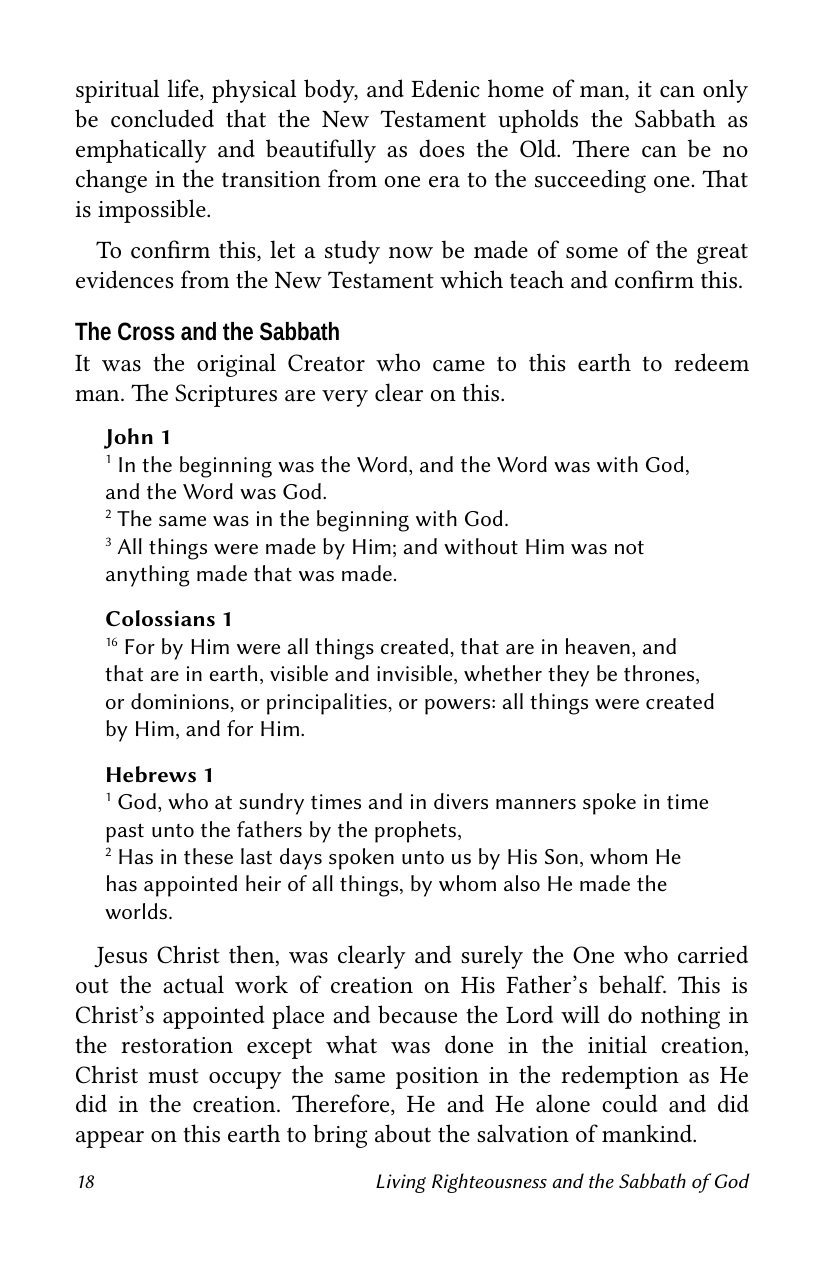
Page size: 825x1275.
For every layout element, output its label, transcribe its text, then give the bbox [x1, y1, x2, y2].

text Hebrews 1 [105, 761, 750, 788]
text To confirm this, let a study now be made of some of the great evidences from the New Testament which teach and confirm this. [75, 237, 750, 295]
text 1 In the beginning was the Word, and the Word was with God, and the Word was God. [105, 451, 720, 505]
text It was the original Creator who came to this earth to redeem man. The Scriptures are very clear on this. [75, 349, 750, 407]
text 2 Has in these last days spoken unto us by His Son, whom He has appointed heir of all things, by whom also He made the worlds. [105, 844, 720, 925]
text Colossians 1 [105, 606, 750, 632]
text 16 For by Him were all things created, that are in heaven, and that are in earth, visible and invisible, whether they be thrones, or dominions, or principalities, or powers: all things were created by Him, and for Him. [105, 634, 720, 742]
subtitle The Cross and the Sabbath [75, 317, 750, 346]
text 3 All things were made by Him; and without Him was not anything made that was made. [105, 534, 720, 587]
text Jesus Christ then, was clearly and surely the One who carried out the actual work of creation on His Father’s behalf. This is Christ’s appointed place and because the Lord will do nothing in the restoration except what was done in the initial creation, Christ must occupy the same position in the redemption as He did in the creation. Therefore, He and He alone could and did appear on this earth to bring about the salvation of mankind. [75, 941, 750, 1149]
text 1 God, who at sundry times and in divers manners spoke in time past unto the fathers by the prophets, [105, 789, 720, 843]
text John 1 [105, 424, 750, 450]
text 2 The same was in the beginning with God. [105, 506, 720, 532]
text spiritual life, physical body, and Edenic home of man, it can only be concluded that the New Testament upholds the Sabbath as emphatically and beautifully as does the Old. There can be no change in the transition from one era to the succeeding one. That is impossible. [75, 75, 750, 223]
